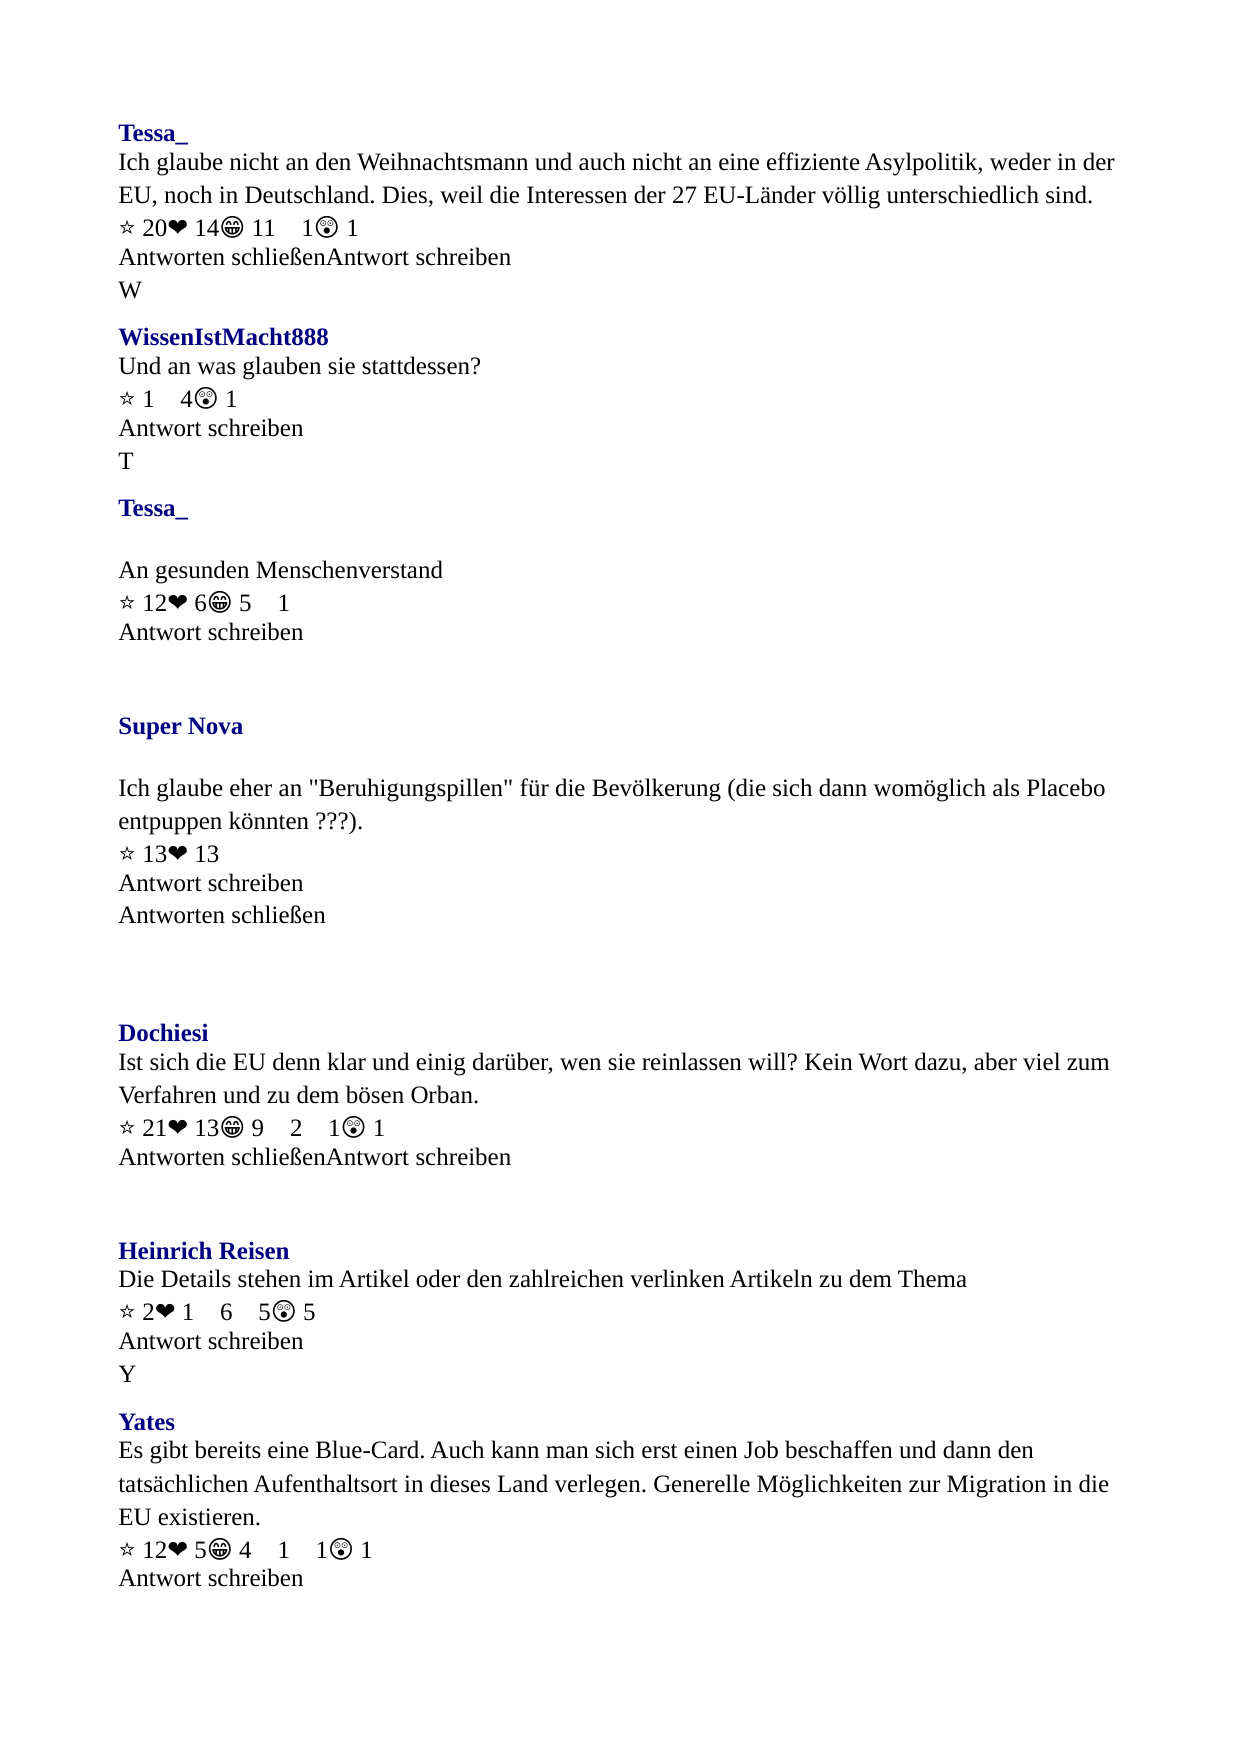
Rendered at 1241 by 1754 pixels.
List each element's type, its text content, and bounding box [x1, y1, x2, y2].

text ⭐️ 12❤️ 5😁 4🙁 1🤨 1😲 1 [118, 1535, 1122, 1563]
text Y [118, 1359, 1122, 1388]
text ⭐️ 21❤️ 13😁 9🙁 2🤨 1😲 1 [118, 1113, 1122, 1142]
text Ist sich die EU denn klar und einig darüber, wen sie reinlassen will? Kein Wort dazu, aber viel zum Verfahren und zu dem bösen Orban. [118, 1047, 1122, 1109]
text An gesunden Menschenverstand [118, 555, 1122, 584]
text ⭐️ 12❤️ 6😁 5🤨 1 [118, 588, 1122, 617]
text ⭐️ 20❤️ 14😁 11🤨 1😲 1 [118, 213, 1122, 242]
subtitle Tessa_ [118, 493, 1122, 522]
subtitle WissenIstMacht888 [118, 322, 1122, 351]
text Antworten schließen [118, 901, 1122, 929]
text Antworten schließenAntwort schreiben [118, 242, 1122, 270]
text Und an was glauben sie stattdessen? [118, 351, 1122, 380]
text Antworten schließenAntwort schreiben [118, 1142, 1122, 1170]
text ⭐️ 2❤️ 1🙁 6🤨 5😲 5 [118, 1297, 1122, 1326]
text Ich glaube nicht an den Weihnachtsmann und auch nicht an eine effiziente Asylpolitik, weder in der EU, noch in Deutschland. Dies, weil die Interessen der 27 EU-Länder völlig unterschiedlich sind. [118, 147, 1122, 209]
subtitle Heinrich Reisen [118, 1236, 1122, 1264]
text Antwort schreiben [118, 617, 1122, 646]
text W [118, 275, 1122, 303]
subtitle Super Nova [118, 711, 1122, 740]
text Die Details stehen im Artikel oder den zahlreichen verlinken Artikeln zu dem Thema [118, 1264, 1122, 1293]
text Ich glaube eher an "Beruhigungspillen" für die Bevölkerung (die sich dann womöglich als Placebo entpuppen könnten ???). [118, 773, 1122, 834]
text Antwort schreiben [118, 413, 1122, 442]
text Antwort schreiben [118, 1563, 1122, 1592]
text Antwort schreiben [118, 1326, 1122, 1355]
text Es gibt bereits eine Blue-Card. Auch kann man sich erst einen Job beschaffen und dann den tatsächlichen Aufenthaltsort in dieses Land verlegen. Generelle Möglichkeiten zur Migration in die EU existieren. [118, 1436, 1122, 1530]
text Antwort schreiben [118, 868, 1122, 896]
subtitle Yates [118, 1407, 1122, 1436]
subtitle Tessa_ [118, 118, 1122, 147]
text ⭐️ 13❤️ 13 [118, 839, 1122, 868]
text ⭐️ 1🤨 4😲 1 [118, 384, 1122, 413]
subtitle Dochiesi [118, 1018, 1122, 1047]
text T [118, 446, 1122, 474]
